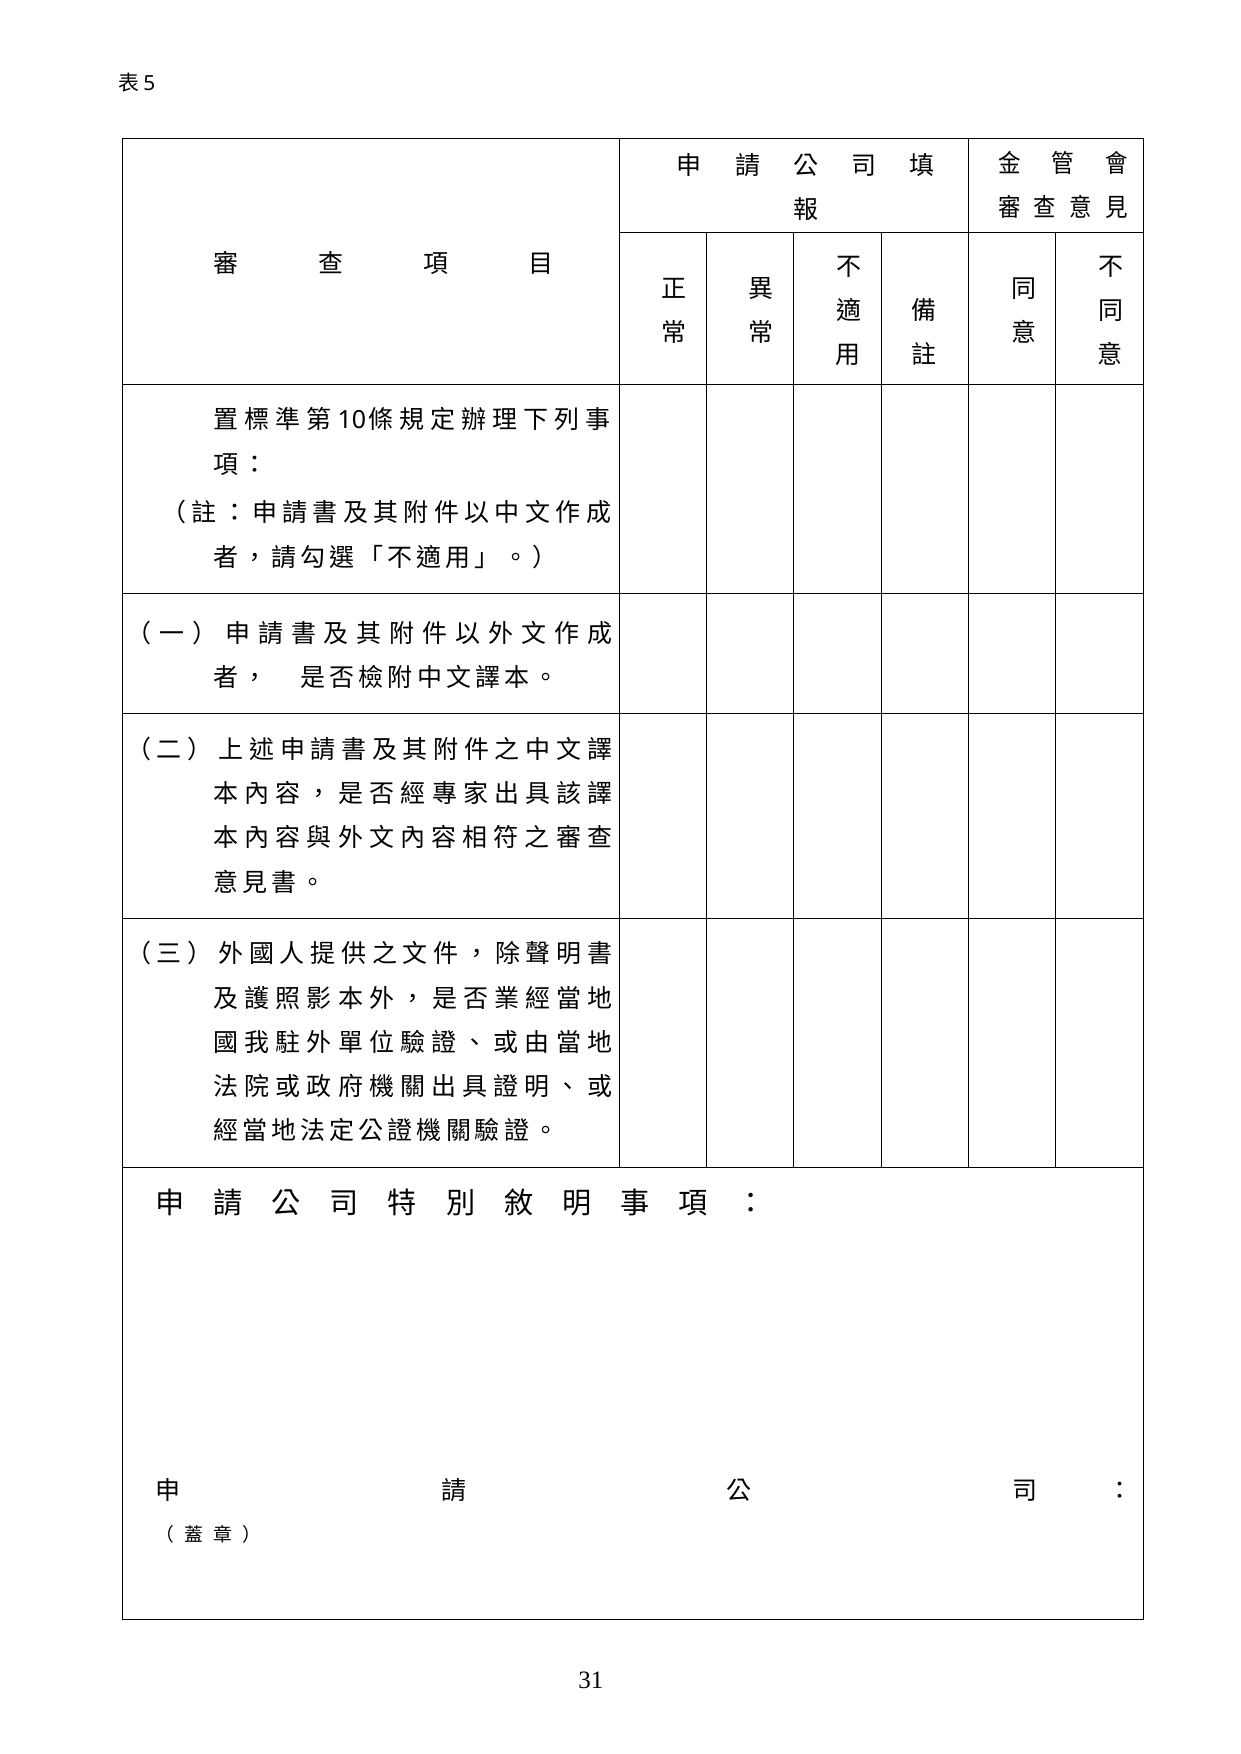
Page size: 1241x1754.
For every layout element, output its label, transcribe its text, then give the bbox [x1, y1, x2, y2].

table_header 審查項目 [123, 139, 619, 384]
table_cell [882, 714, 968, 918]
table_cell 正 常 [620, 233, 706, 384]
table_cell （二）上述申請書及其附件之中文譯本內容，是否經專家出具該譯本內容與外文內容相符之審查意見書。 [123, 714, 619, 918]
table_cell 申請公司特別敘明事項： 申 請 公 司： （蓋章） [123, 1168, 1143, 1619]
table_cell [620, 385, 706, 593]
table_cell [707, 714, 793, 918]
table_cell [707, 919, 793, 1167]
table_cell （一）申請書及其附件以外文作成者， 是否檢附中文譯本。 [123, 594, 619, 713]
table_cell [620, 714, 706, 918]
table_cell [882, 385, 968, 593]
table_cell [620, 919, 706, 1167]
table_cell [969, 385, 1055, 593]
table_header 申 請 公 司 填 報 [620, 139, 968, 232]
table_cell [969, 919, 1055, 1167]
table_cell 不同意 [1056, 233, 1143, 384]
table_cell [794, 714, 881, 918]
table_cell [1056, 714, 1143, 918]
table_cell [882, 919, 968, 1167]
table_header 金管會 審查意見 [969, 139, 1143, 232]
table_cell [1056, 385, 1143, 593]
table_cell [969, 714, 1055, 918]
table_cell 置標準第10條規定辦理下列事項： （註：申請書及其附件以中文作成者，請勾選「不適用」。） [123, 385, 619, 593]
table_cell 同意 [969, 233, 1055, 384]
table_cell [794, 919, 881, 1167]
table_cell [1056, 919, 1143, 1167]
table_cell [707, 594, 793, 713]
table_cell [1056, 594, 1143, 713]
table_cell [707, 385, 793, 593]
table_cell [969, 594, 1055, 713]
table_cell （三）外國人提供之文件，除聲明書及護照影本外，是否業經當地國我駐外單位驗證、或由當地法院或政府機關出具證明、或經當地法定公證機關驗證。 [123, 919, 619, 1167]
table_cell [882, 594, 968, 713]
table_cell 異 常 [707, 233, 793, 384]
table_cell [620, 594, 706, 713]
table_cell [794, 385, 881, 593]
table_cell [794, 594, 881, 713]
table_cell 不適用 [794, 233, 881, 384]
table_cell 備 註 [882, 233, 968, 384]
